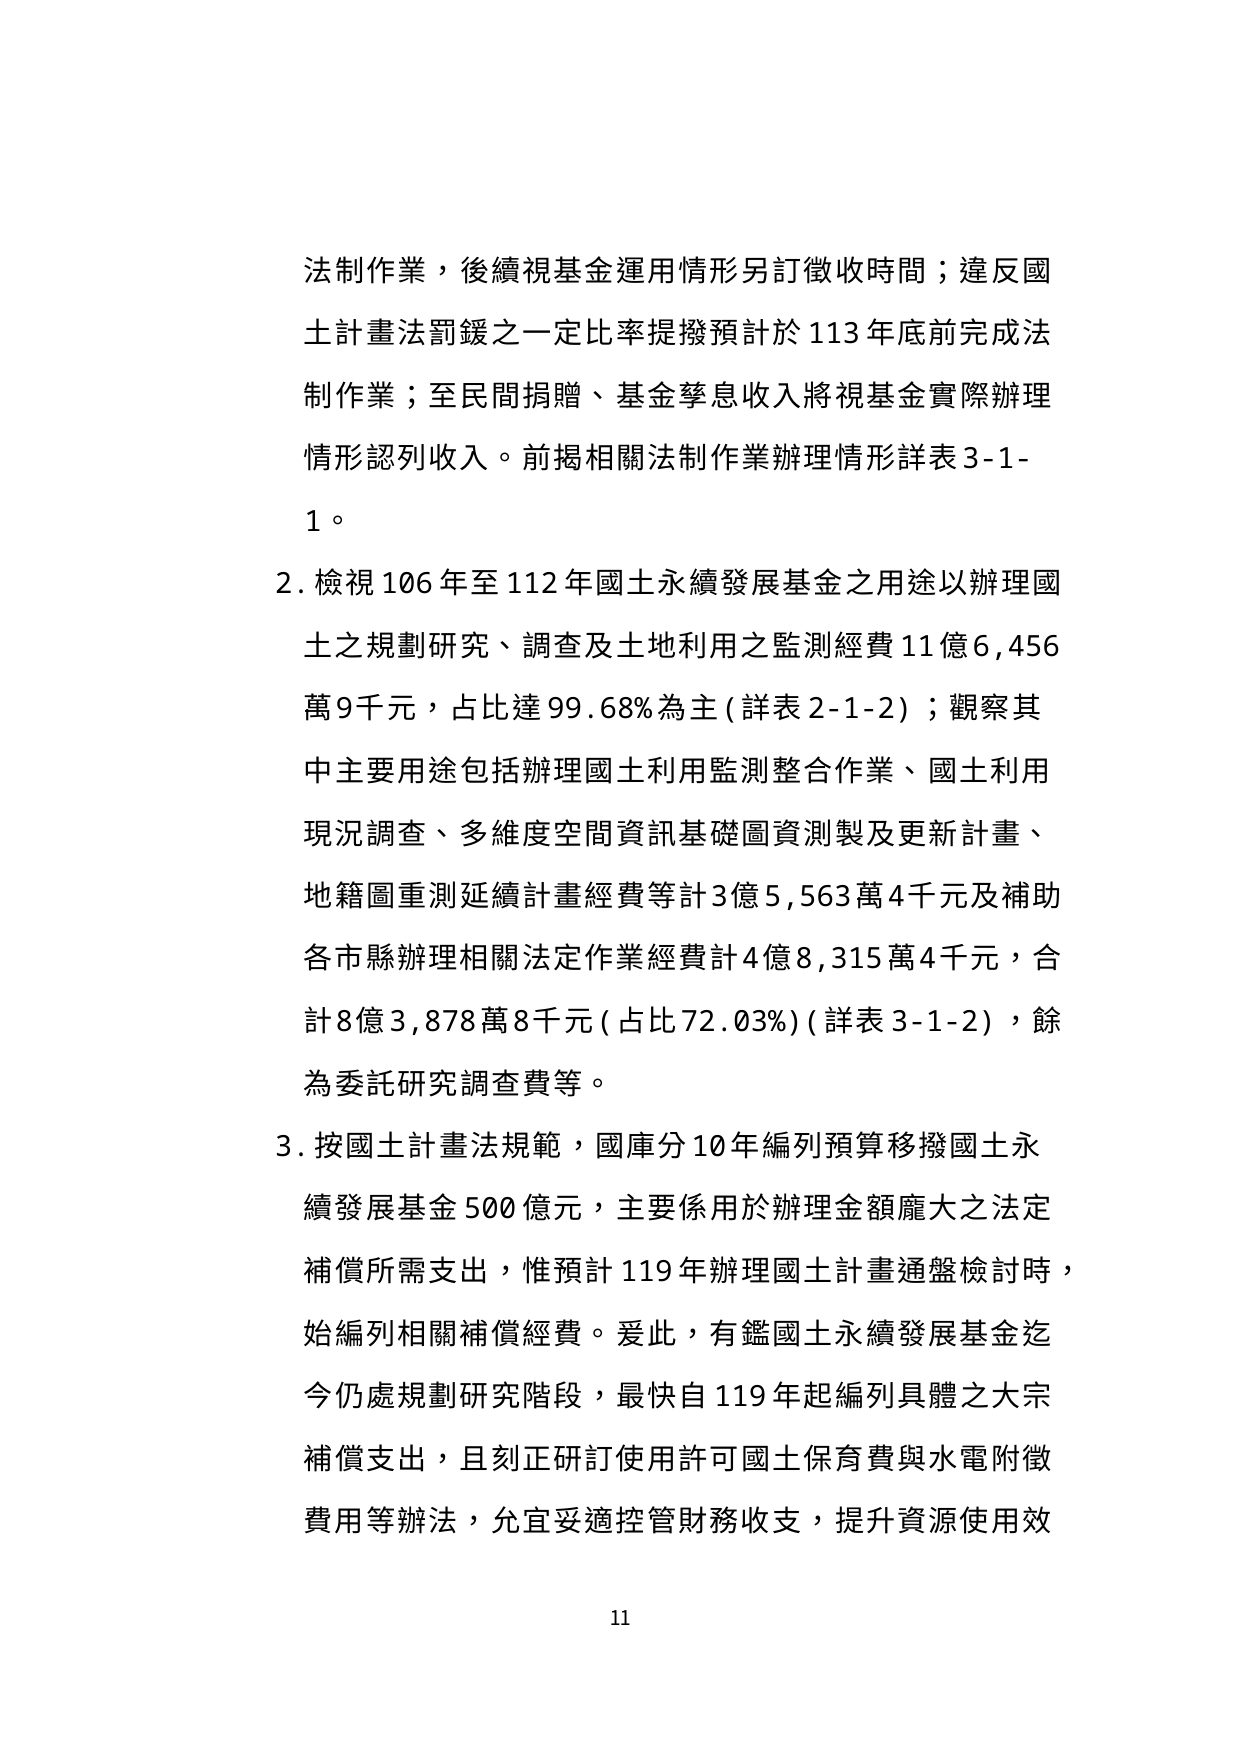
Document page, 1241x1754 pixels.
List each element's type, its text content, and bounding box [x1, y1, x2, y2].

text 3.按國土計畫法規範，國庫分10年編列預算移撥國土永續發展基金500億元，主要係用於辦理金額龐大之法定補償所需支出，惟預計119年辦理國土計畫通盤檢討時，始編列相關補償經費。爰此，有鑑國土永續發展基金迄今仍處規劃研究階段，最快自119年起編列具體之大宗補償支出，且刻正研訂使用許可國土保育費與水電附徵費用等辦法，允宜妥適控管財務收支，提升資源使用效率。 [266, 1102, 1063, 1540]
text 法制作業，後續視基金運用情形另訂徵收時間；違反國土計畫法罰鍰之一定比率提撥預計於113年底前完成法制作業；至民間捐贈、基金孳息收入將視基金實際辦理情形認列收入。前揭相關法制作業辦理情形詳表3-1-1。 [266, 227, 1063, 540]
text 2.檢視106年至112年國土永續發展基金之用途以辦理國土之規劃研究、調查及土地利用之監測經費11億6,456萬9千元，占比達99.68%為主(詳表2-1-2)；觀察其中主要用途包括辦理國土利用監測整合作業、國土利用現況調查、多維度空間資訊基礎圖資測製及更新計畫、地籍圖重測延續計畫經費等計3億5,563萬4千元及補助各市縣辦理相關法定作業經費計4億8,315萬4千元，合計8億3,878萬8千元(占比72.03%)(詳表3-1-2)，餘為委託研究調查費等。 [266, 540, 1063, 1102]
